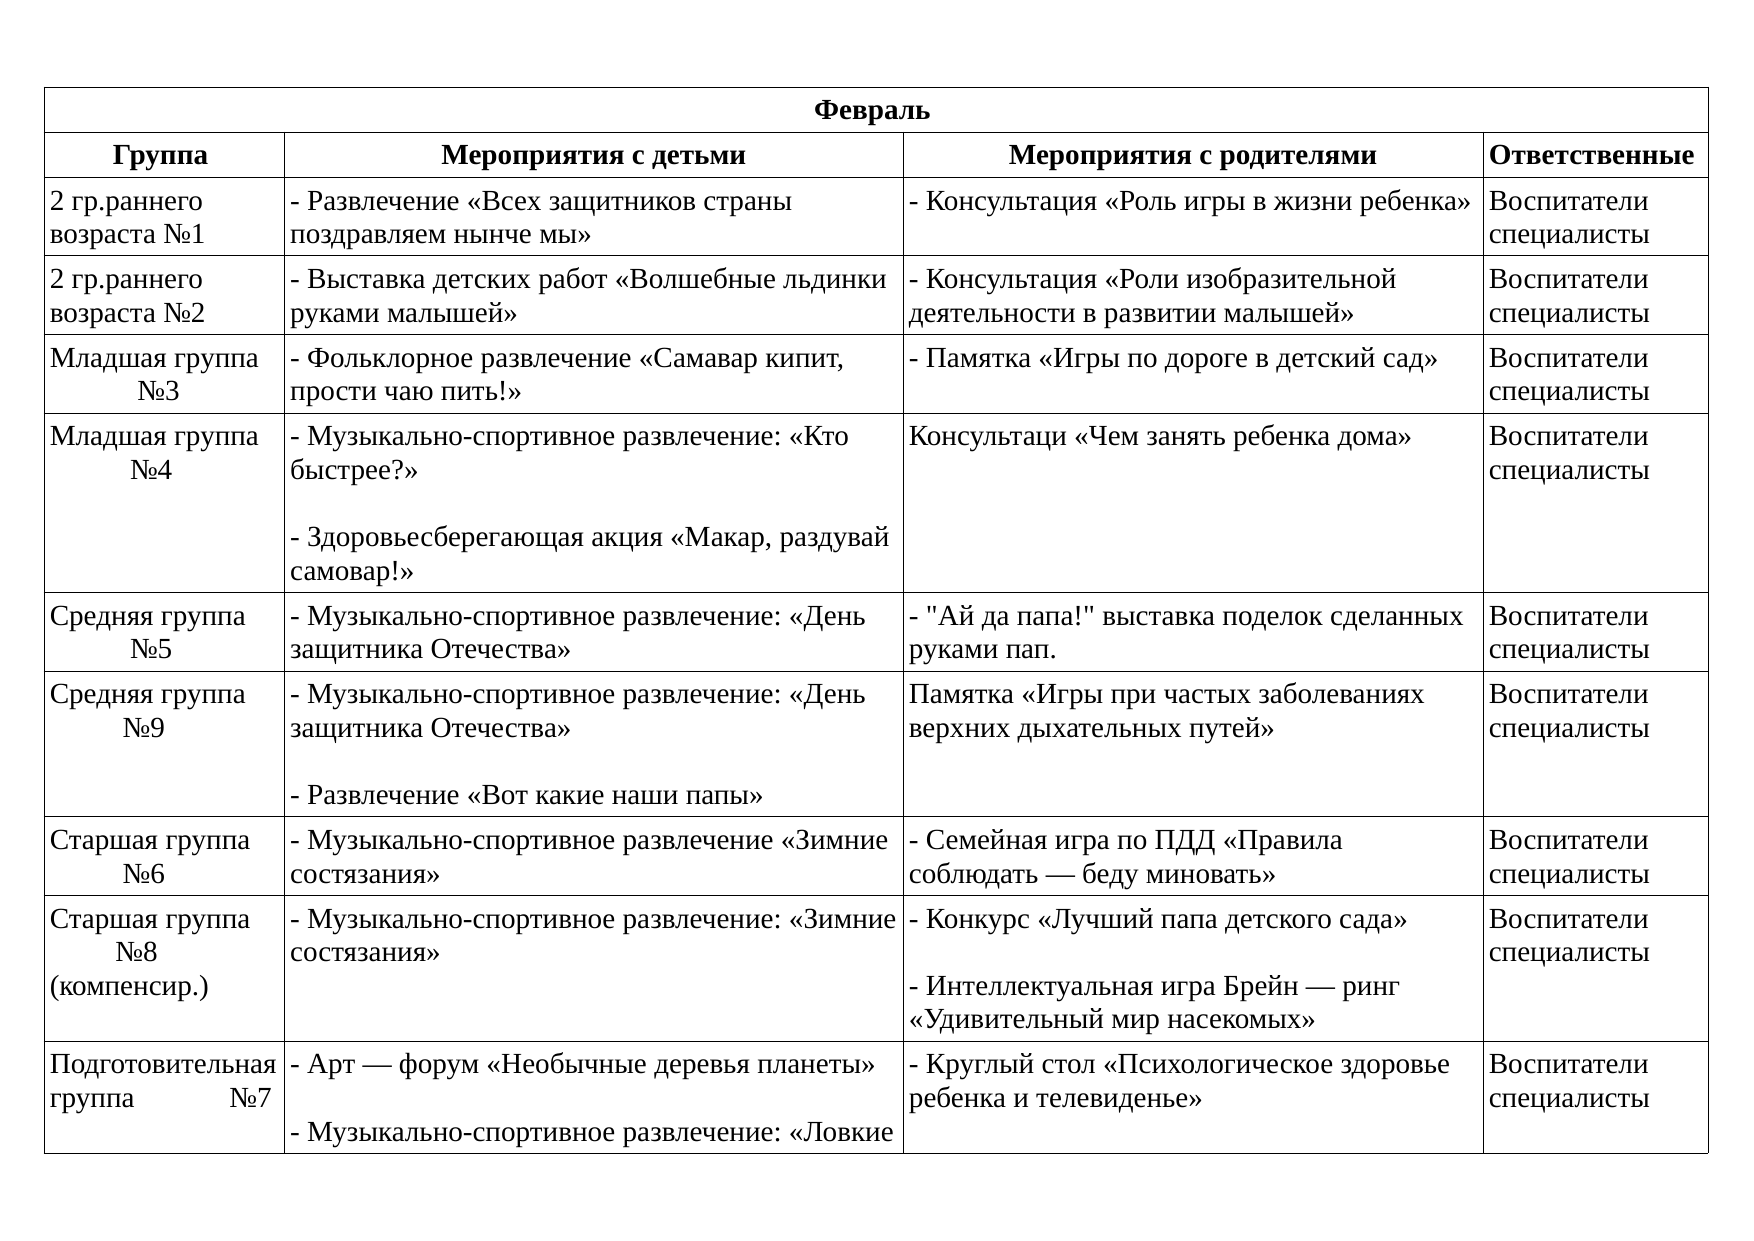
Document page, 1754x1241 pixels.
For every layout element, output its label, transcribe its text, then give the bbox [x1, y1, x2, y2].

table_cell - Музыкально-спортивное развлечение: «День защитника Отечества» - Развлечение «Вот какие наши папы» [285, 672, 903, 816]
table_cell Ответственные [1484, 133, 1708, 177]
table_cell - Музыкально-спортивное развлечение: «Зимние состязания» [285, 896, 903, 1041]
table_cell Мероприятия с детьми [285, 133, 903, 177]
table_cell Старшая группа №6 [45, 817, 284, 895]
table_cell - Консультация «Роли изобразительной деятельности в развитии малышей» [904, 256, 1483, 334]
table_cell Памятка «Игры при частых заболеваниях верхних дыхательных путей» [904, 672, 1483, 816]
table_header Февраль [45, 88, 1708, 132]
table_cell Старшая группа №8 (компенсир.) [45, 896, 284, 1041]
table_cell - "Ай да папа!" выставка поделок сделанных руками пап. [904, 593, 1483, 671]
table_cell - Фольклорное развлечение «Самавар кипит, прости чаю пить!» [285, 335, 903, 413]
table_cell 2 гр.раннего возраста №2 [45, 256, 284, 334]
table_cell Воспитатели специалисты [1484, 896, 1708, 1041]
table_cell Воспитатели специалисты [1484, 593, 1708, 671]
table_cell Подготовительная группа №7 [45, 1042, 284, 1153]
table_cell Воспитатели специалисты [1484, 1042, 1708, 1153]
table_cell - Круглый стол «Психологическое здоровье ребенка и телевиденье» [904, 1042, 1483, 1153]
table_cell Младшая группа №4 [45, 414, 284, 592]
table_cell Воспитатели специалисты [1484, 335, 1708, 413]
table_cell - Арт — форум «Необычные деревья планеты» - Музыкально-спортивное развлечение: «Ловкие [285, 1042, 903, 1153]
table_cell - Развлечение «Всех защитников страны поздравляем нынче мы» [285, 178, 903, 255]
table_cell - Музыкально-спортивное развлечение: «Кто быстрее?» - Здоровьесберегающая акция «Макар, раздувай самовар!» [285, 414, 903, 592]
table_cell - Музыкально-спортивное развлечение: «День защитника Отечества» [285, 593, 903, 671]
table_cell - Консультация «Роль игры в жизни ребенка» [904, 178, 1483, 255]
table_cell 2 гр.раннего возраста №1 [45, 178, 284, 255]
table_cell - Музыкально-спортивное развлечение «Зимние состязания» [285, 817, 903, 895]
table_cell Группа [45, 133, 284, 177]
table_cell Средняя группа №9 [45, 672, 284, 816]
table_cell Воспитатели специалисты [1484, 414, 1708, 592]
table_cell Консультаци «Чем занять ребенка дома» [904, 414, 1483, 592]
table_cell Воспитатели специалисты [1484, 817, 1708, 895]
table_cell - Конкурс «Лучший папа детского сада» - Интеллектуальная игра Брейн — ринг «Удивительный мир насекомых» [904, 896, 1483, 1041]
table_cell Младшая группа №3 [45, 335, 284, 413]
table_cell Средняя группа №5 [45, 593, 284, 671]
table_cell Мероприятия с родителями [904, 133, 1483, 177]
table_cell Воспитатели специалисты [1484, 256, 1708, 334]
table_cell - Памятка «Игры по дороге в детский сад» [904, 335, 1483, 413]
table_cell - Выставка детских работ «Волшебные льдинки руками малышей» [285, 256, 903, 334]
table_cell Воспитатели специалисты [1484, 672, 1708, 816]
table_cell - Семейная игра по ПДД «Правила соблюдать — беду миновать» [904, 817, 1483, 895]
table_cell Воспитатели специалисты [1484, 178, 1708, 255]
